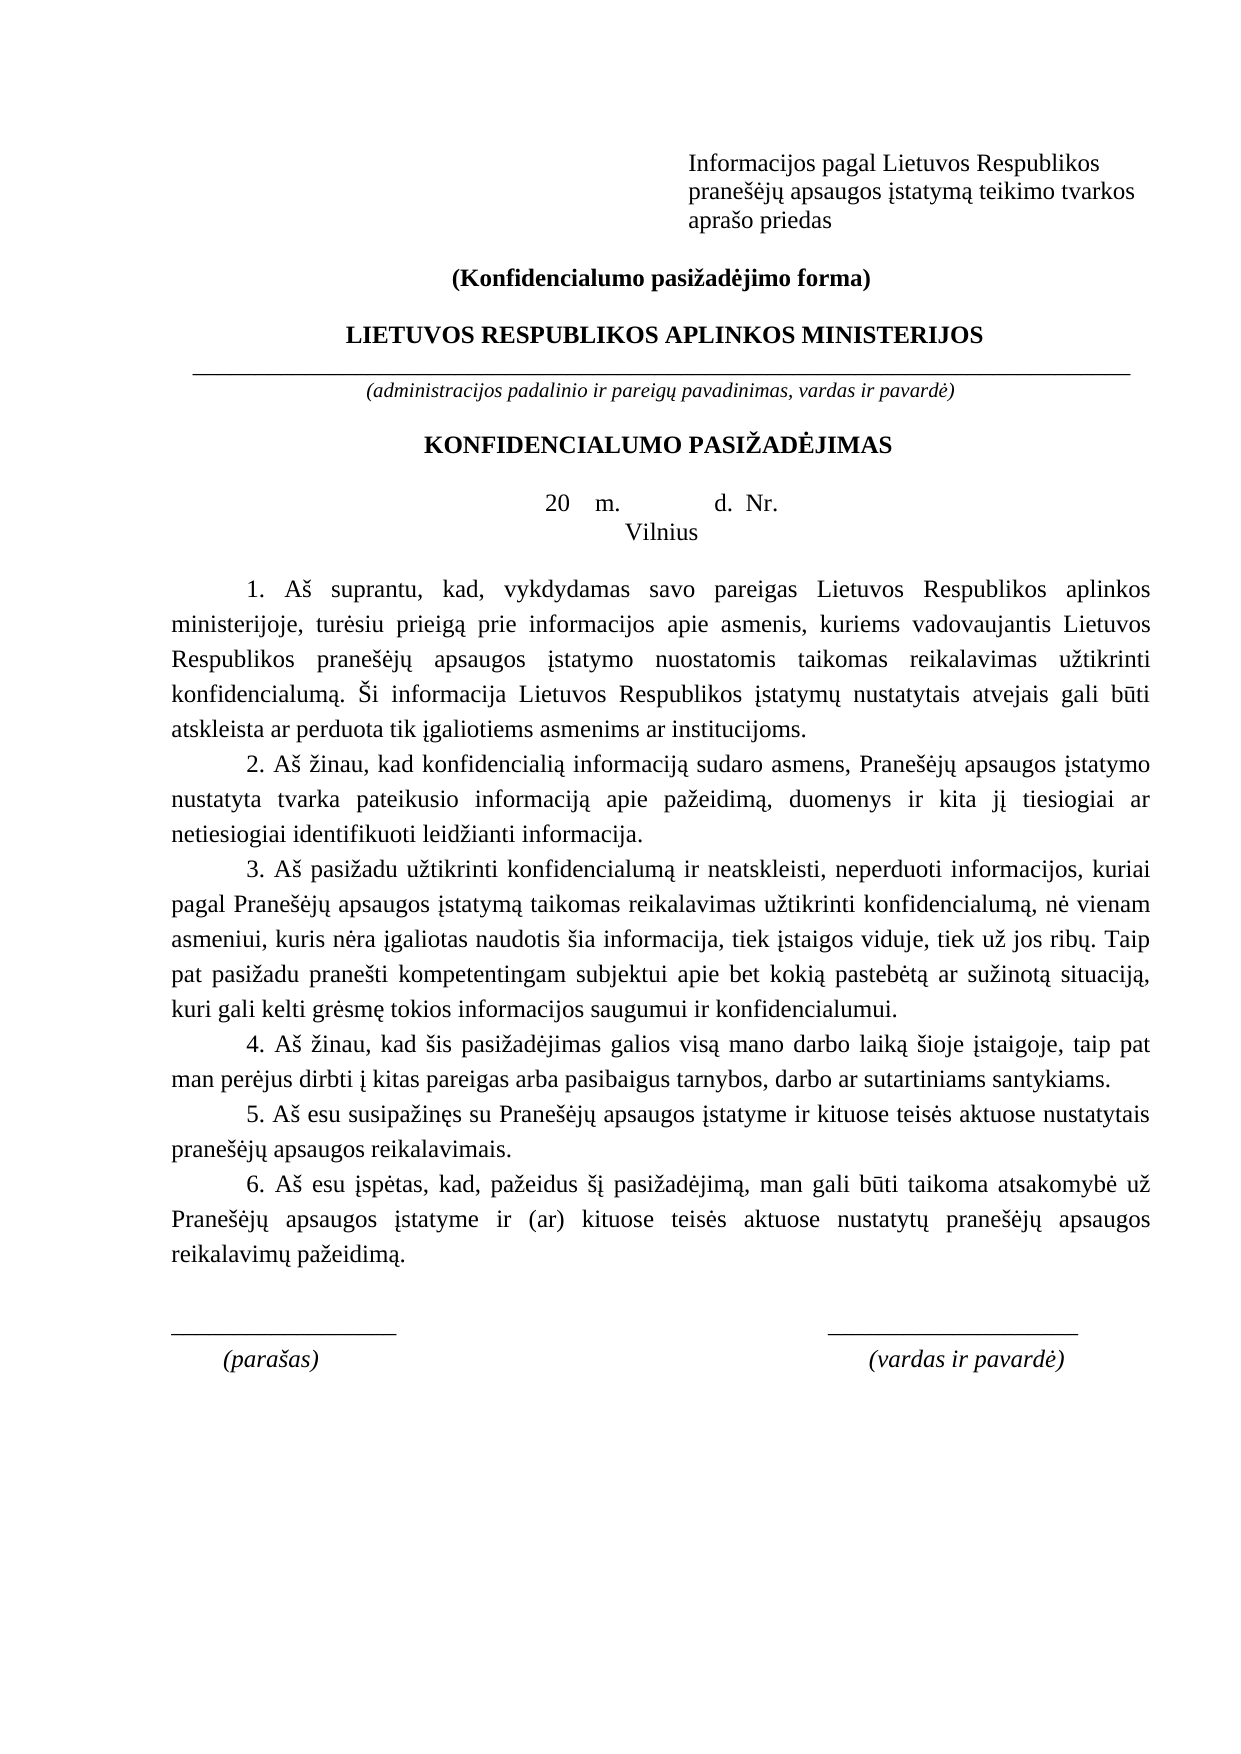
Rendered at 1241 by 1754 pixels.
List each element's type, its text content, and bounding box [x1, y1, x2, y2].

text Vilnius [171, 517, 1152, 545]
text ___________________________________________________________________________ [171, 349, 1152, 378]
text 20 m. d. Nr. [171, 488, 1152, 517]
text LIETUVOS RESPUBLIKOS APLINKOS MINISTERIJOS [171, 320, 1152, 349]
text KONFIDENCIALUMO PASIŽADĖJIMAS [171, 430, 1152, 459]
text 3. Aš pasižadu užtikrinti konfidencialumą ir neatskleisti, neperduoti informacijos, kuriai pagal Pranešėjų apsaugos įstatymą taikomas reikalavimas užtikrinti konfidencialumą, nė vienam asmeniui, kuris nėra įgaliotas naudotis šia informacija, tiek įstaigos viduje, tiek už jos ribų. Taip pat pasižadu pranešti kompetentingam subjektui apie bet kokią pastebėtą ar sužinotą situaciją, kuri gali kelti grėsmę tokios informacijos saugumui ir konfidencialumui. [171, 854, 1152, 1023]
text (parašas) (vardas ir pavardė) [171, 1344, 1152, 1373]
text 6. Aš esu įspėtas, kad, pažeidus šį pasižadėjimą, man gali būti taikoma atsakomybė už Pranešėjų apsaugos įstatyme ir (ar) kituose teisės aktuose nustatytų pranešėjų apsaugos reikalavimų pažeidimą. [171, 1169, 1152, 1268]
text 4. Aš žinau, kad šis pasižadėjimas galios visą mano darbo laiką šioje įstaigoje, taip pat man perėjus dirbti į kitas pareigas arba pasibaigus tarnybos, darbo ar sutartiniams santykiams. [171, 1029, 1152, 1093]
text (Konfidencialumo pasižadėjimo forma) [171, 263, 1152, 291]
text Informacijos pagal Lietuvos Respublikos [688, 148, 1152, 176]
text 2. Aš žinau, kad konfidencialią informaciją sudaro asmens, Pranešėjų apsaugos įstatymo nustatyta tvarka pateikusio informaciją apie pažeidimą, duomenys ir kita jį tiesiogiai ar netiesiogiai identifikuoti leidžianti informacija. [171, 749, 1152, 848]
text 5. Aš esu susipažinęs su Pranešėjų apsaugos įstatyme ir kituose teisės aktuose nustatytais pranešėjų apsaugos reikalavimais. [171, 1099, 1152, 1163]
text __________________ ____________________ [171, 1309, 1152, 1338]
text aprašo priedas [688, 205, 1152, 234]
text (administracijos padalinio ir pareigų pavadinimas, vardas ir pavardė) [171, 378, 1152, 402]
text 1. Aš suprantu, kad, vykdydamas savo pareigas Lietuvos Respublikos aplinkos ministerijoje, turėsiu prieigą prie informacijos apie asmenis, kuriems vadovaujantis Lietuvos Respublikos pranešėjų apsaugos įstatymo nuostatomis taikomas reikalavimas užtikrinti konfidencialumą. Ši informacija Lietuvos Respublikos įstatymų nustatytais atvejais gali būti atskleista ar perduota tik įgaliotiems asmenims ar institucijoms. [171, 574, 1152, 743]
text pranešėjų apsaugos įstatymą teikimo tvarkos [688, 176, 1152, 205]
